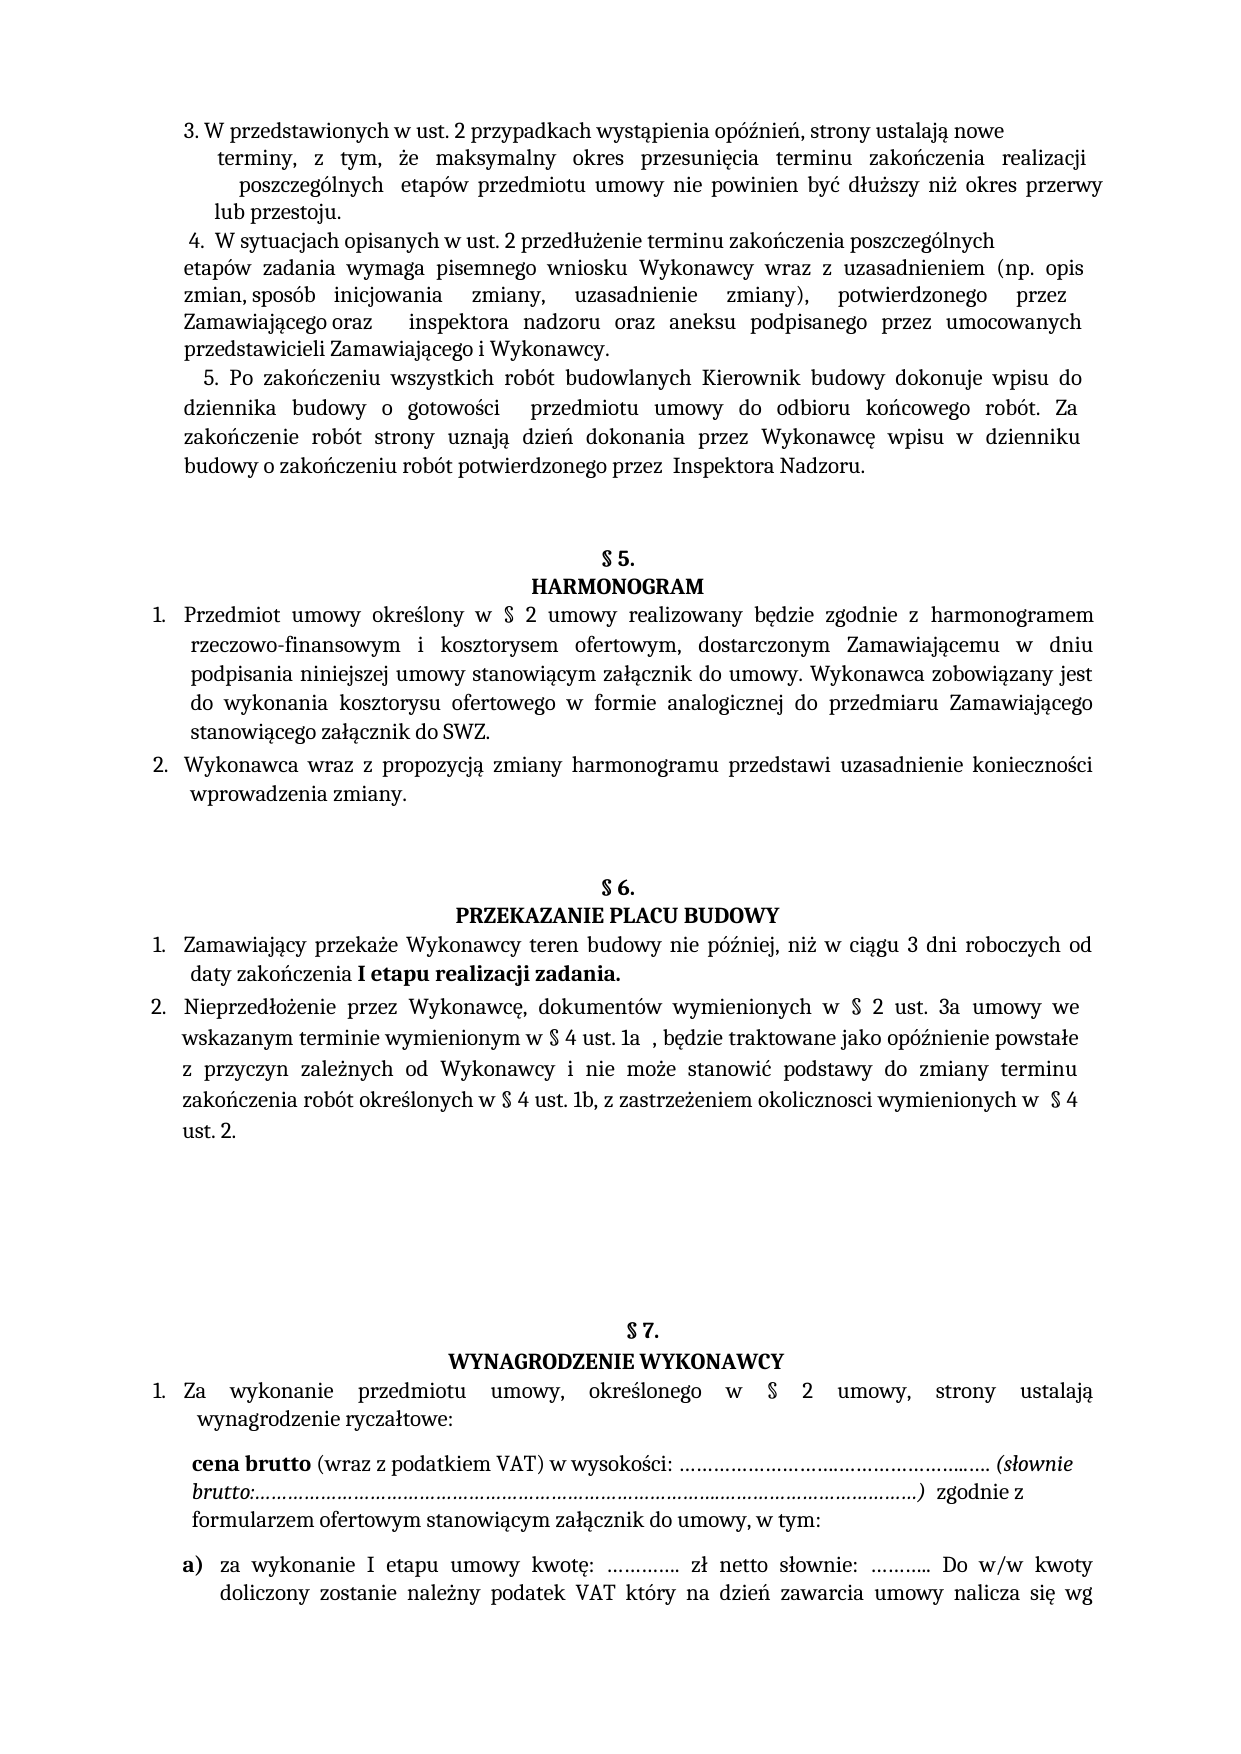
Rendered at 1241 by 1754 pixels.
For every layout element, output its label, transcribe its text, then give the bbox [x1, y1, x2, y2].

text cena brutto (wraz z podatkiem VAT) w wysokości: ……………………….…………………..…. (słownie brutto:………………………………………………………………………….………………………………) zgodnie z formularzem ofertowym stanowiącym załącznik do umowy, w tym: [192, 1451, 1094, 1533]
list 4. W sytuacjach opisanych w ust. 2 przedłużenie terminu zakończenia poszczególnych etapów zadania wymaga pisemnego wniosku Wykonawcy wraz z uzasadnieniem (np. opis zmian, sposób inicjowania zmiany, uzasadnienie zmiany), potwierdzonego przez Zamawiającego oraz inspektora nadzoru oraz aneksu podpisanego przez umocowanych przedstawicieli Zamawiającego i Wykonawcy. [109, 228, 1096, 362]
list Za wykonanie przedmiotu umowy, określonego w § 2 umowy, strony ustalają wynagrodzenie ryczałtowe: [153, 1378, 1095, 1432]
text § 5. [109, 545, 1131, 572]
list Zamawiający przekaże Wykonawcy teren budowy nie później, niż w ciągu 3 dni roboczych od daty zakończenia I etapu realizacji zadania. [153, 932, 1094, 987]
list Nieprzedłożenie przez Wykonawcę, dokumentów wymienionych w § 2 ust. 3a umowy we wskazanym terminie wymienionym w § 4 ust. 1a , będzie traktowane jako opóźnienie powstałe z przyczyn zależnych od Wykonawcy i nie może stanowić podstawy do zmiany terminu zakończenia robót określonych w § 4 ust. 1b, z zastrzeżeniem okolicznosci wymienionych w § 4 ust. 2. [151, 994, 1079, 1144]
list Wykonawca wraz z propozycją zmiany harmonogramu przedstawi uzasadnienie konieczności wprowadzenia zmiany. [153, 752, 1094, 807]
text HARMONOGRAM [109, 574, 1132, 600]
text PRZEKAZANIE PLACU BUDOWY [109, 903, 1131, 929]
text § 6. [109, 875, 1131, 901]
list 5. Po zakończeniu wszystkich robót budowlanych Kierownik budowy dokonuje wpisu do dziennika budowy o gotowości przedmiotu umowy do odbioru końcowego robót. Za zakończenie robót strony uznają dzień dokonania przez Wykonawcę wpisu w dzienniku budowy o zakończeniu robót potwierdzonego przez Inspektora Nadzoru. [153, 365, 1094, 479]
list Przedmiot umowy określony w § 2 umowy realizowany będzie zgodnie z harmonogramem rzeczowo-finansowym i kosztorysem ofertowym, dostarczonym Zamawiającemu w dniu podpisania niniejszej umowy stanowiącym załącznik do umowy. Wykonawca zobowiązany jest do wykonania kosztorysu ofertowego w formie analogicznej do przedmiaru Zamawiającego stanowiącego załącznik do SWZ. [153, 602, 1094, 745]
text WYNAGRODZENIE WYKONAWCY [448, 1349, 1240, 1376]
list 3. W przedstawionych w ust. 2 przypadkach wystąpienia opóźnień, strony ustalają nowe terminy, z tym, że maksymalny okres przesunięcia terminu zakończenia realizacji poszczególnych etapów przedmiotu umowy nie powinien być dłuższy niż okres przerwy lub przestoju. [109, 118, 1104, 225]
list za wykonanie I etapu umowy kwotę: …………. zł netto słownie: ……….. Do w/w kwoty doliczony zostanie należny podatek VAT który na dzień zawarcia umowy nalicza się wg [182, 1552, 1094, 1606]
text § 7. [190, 1317, 1094, 1344]
